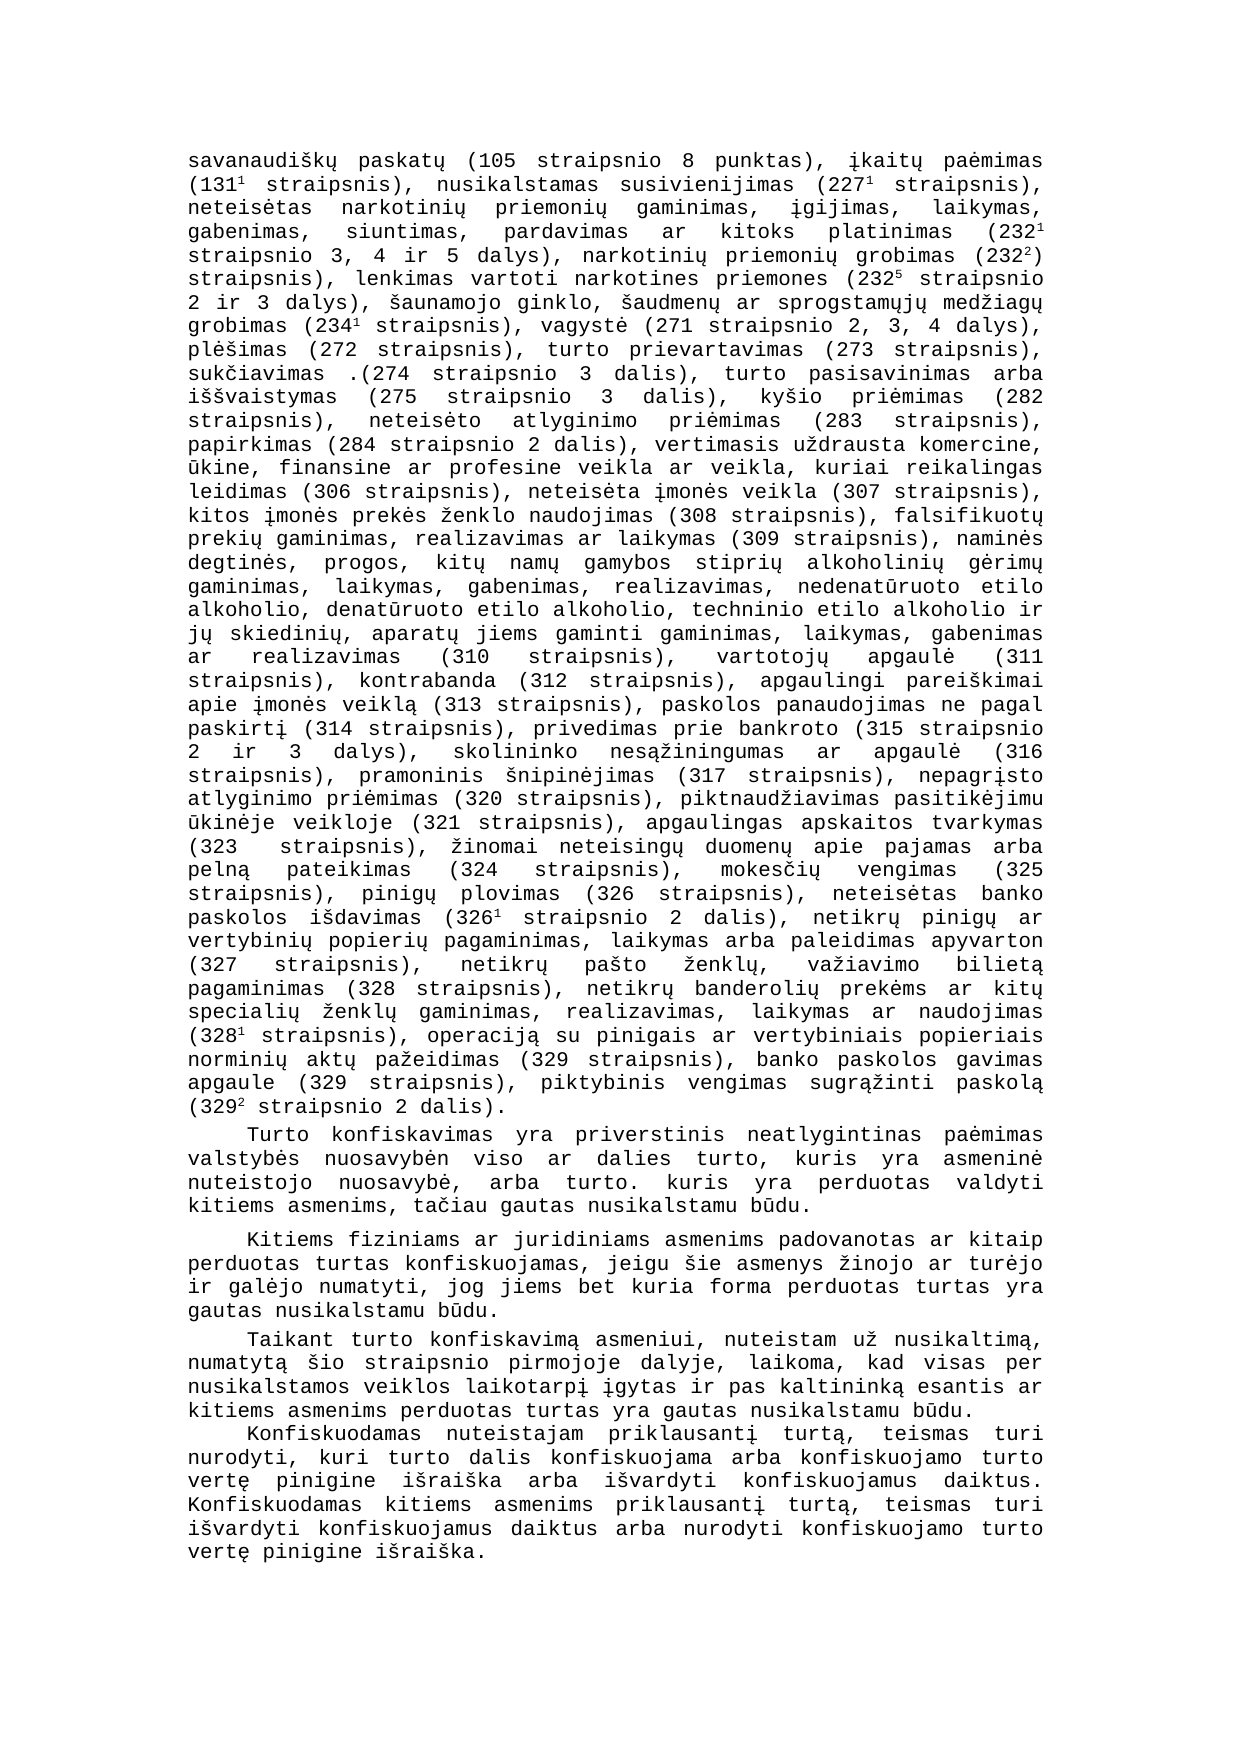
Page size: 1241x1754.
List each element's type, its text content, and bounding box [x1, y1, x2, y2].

text Taikant turto konfiskavimą asmeniui, nuteistam už nusikaltimą, numatytą šio straipsnio pirmojoje dalyje, laikoma, kad visas per nusikalstamos veiklos laikotarpį įgytas ir pas kaltininką esantis ar kitiems asmenims perduotas turtas yra gautas nusikalstamu būdu. [187, 1329, 1044, 1423]
text savanaudiškų paskatų (105 straipsnio 8 punktas), įkaitų paėmimas (1311 straipsnis), nusikalstamas susivienijimas (2271 straipsnis), neteisėtas narkotinių priemonių gaminimas, įgijimas, laikymas, gabenimas, siuntimas, pardavimas ar kitoks platinimas (2321 straipsnio 3, 4 ir 5 dalys), narkotinių priemonių grobimas (2322) straipsnis), lenkimas vartoti narkotines priemones (2325 straipsnio 2 ir 3 dalys), šaunamojo ginklo, šaudmenų ar sprogstamųjų medžiagų grobimas (2341 straipsnis), vagystė (271 straipsnio 2, 3, 4 dalys), plėšimas (272 straipsnis), turto prievartavimas (273 straipsnis), sukčiavimas .(274 straipsnio 3 dalis), turto pasisavinimas arba iššvaistymas (275 straipsnio 3 dalis), kyšio priėmimas (282 straipsnis), neteisėto atlyginimo priėmimas (283 straipsnis), papirkimas (284 straipsnio 2 dalis), vertimasis uždrausta komercine, ūkine, finansine ar profesine veikla ar veikla, kuriai reikalingas leidimas (306 straipsnis), neteisėta įmonės veikla (307 straipsnis), kitos įmonės prekės ženklo naudojimas (308 straipsnis), falsifikuotų prekių gaminimas, realizavimas ar laikymas (309 straipsnis), naminės degtinės, progos, kitų namų gamybos stiprių alkoholinių gėrimų gaminimas, laikymas, gabenimas, realizavimas, nedenatūruoto etilo alkoholio, denatūruoto etilo alkoholio, techninio etilo alkoholio ir jų skiedinių, aparatų jiems gaminti gaminimas, laikymas, gabenimas ar realizavimas (310 straipsnis), vartotojų apgaulė (311 straipsnis), kontrabanda (312 straipsnis), apgaulingi pareiškimai apie įmonės veiklą (313 straipsnis), paskolos panaudojimas ne pagal paskirtį (314 straipsnis), privedimas prie bankroto (315 straipsnio 2 ir 3 dalys), skolininko nesąžiningumas ar apgaulė (316 straipsnis), pramoninis šnipinėjimas (317 straipsnis), nepagrįsto atlyginimo priėmimas (320 straipsnis), piktnaudžiavimas pasitikėjimu ūkinėje veikloje (321 straipsnis), apgaulingas apskaitos tvarkymas (323 straipsnis), žinomai neteisingų duomenų apie pajamas arba pelną pateikimas (324 straipsnis), mokesčių vengimas (325 straipsnis), pinigų plovimas (326 straipsnis), neteisėtas banko paskolos išdavimas (3261 straipsnio 2 dalis), netikrų pinigų ar vertybinių popierių pagaminimas, laikymas arba paleidimas apyvarton (327 straipsnis), netikrų pašto ženklų, važiavimo bilietą pagaminimas (328 straipsnis), netikrų banderolių prekėms ar kitų specialių ženklų gaminimas, realizavimas, laikymas ar naudojimas (3281 straipsnis), operaciją su pinigais ar vertybiniais popieriais norminių aktų pažeidimas (329 straipsnis), banko paskolos gavimas apgaule (329 straipsnis), piktybinis vengimas sugrąžinti paskolą (3292 straipsnio 2 dalis). [187, 150, 1044, 1119]
text Konfiskuodamas nuteistajam priklausantį turtą, teismas turi nurodyti, kuri turto dalis konfiskuojama arba konfiskuojamo turto vertę pinigine išraiška arba išvardyti konfiskuojamus daiktus. Konfiskuodamas kitiems asmenims priklausantį turtą, teismas turi išvardyti konfiskuojamus daiktus arba nurodyti konfiskuojamo turto vertę pinigine išraiška. [187, 1423, 1044, 1565]
text Kitiems fiziniams ar juridiniams asmenims padovanotas ar kitaip perduotas turtas konfiskuojamas, jeigu šie asmenys žinojo ar turėjo ir galėjo numatyti, jog jiems bet kuria forma perduotas turtas yra gautas nusikalstamu būdu. [187, 1229, 1044, 1324]
text Turto konfiskavimas yra priverstinis neatlygintinas paėmimas valstybės nuosavybėn viso ar dalies turto, kuris yra asmeninė nuteistojo nuosavybė, arba turto. kuris yra perduotas valdyti kitiems asmenims, tačiau gautas nusikalstamu būdu. [187, 1124, 1044, 1219]
